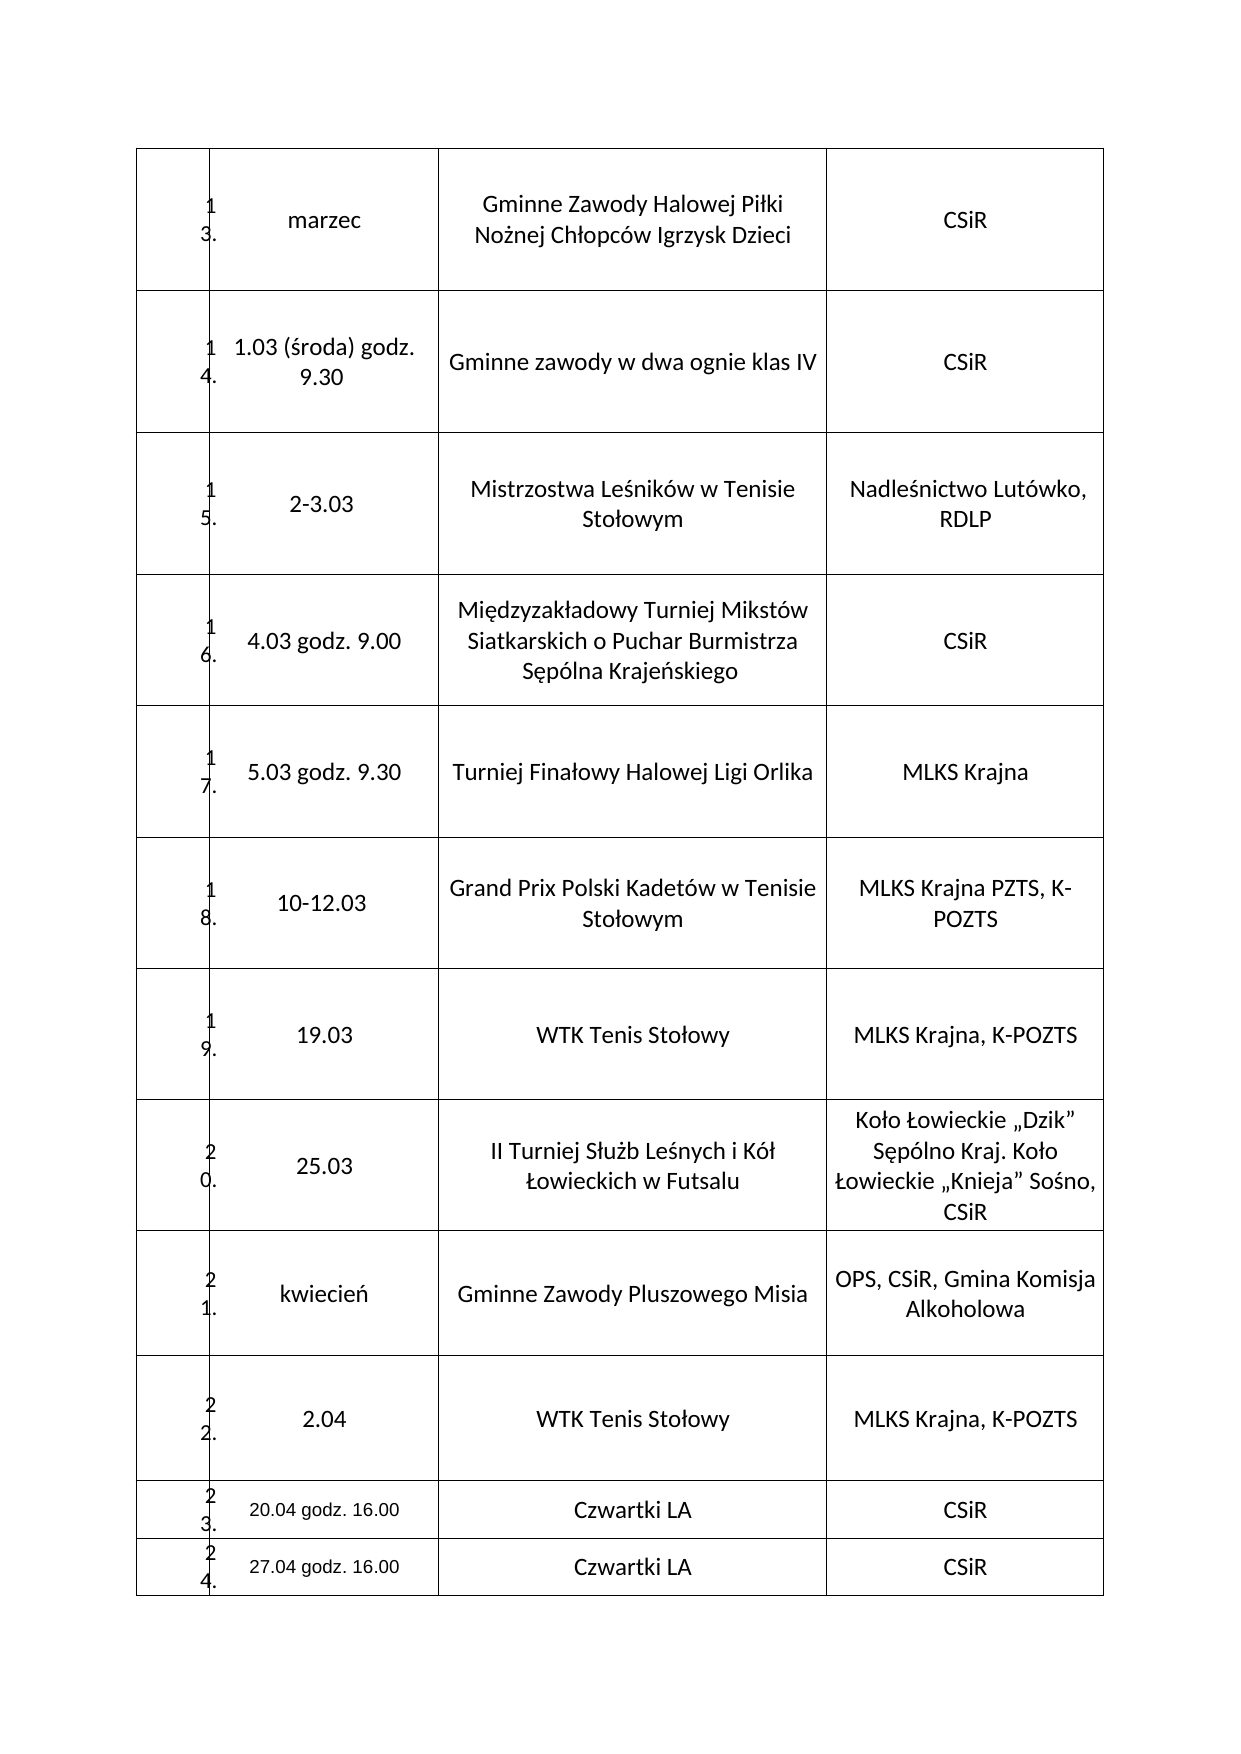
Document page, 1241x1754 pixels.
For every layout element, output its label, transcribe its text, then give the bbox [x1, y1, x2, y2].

table_cell Gminne Zawody Pluszowego Misia [439, 1231, 826, 1355]
table_cell [137, 1231, 209, 1355]
table_cell OPS, CSiR, Gmina Komisja Alkoholowa [827, 1231, 1103, 1355]
table_cell [137, 433, 209, 574]
table_cell CSiR [827, 575, 1103, 705]
table_cell CSiR [827, 291, 1103, 432]
table_cell [137, 575, 209, 705]
table_cell [203, 654, 209, 661]
table_cell CSiR [827, 1481, 1103, 1537]
table_cell Czwartki LA [439, 1539, 826, 1594]
table_cell MLKS Krajna, K-POZTS [827, 969, 1103, 1099]
table_cell MLKS Krajna PZTS, K-POZTS [827, 838, 1103, 968]
table_cell 27.04 godz. 16.00 [210, 1539, 438, 1594]
table_cell CSiR [827, 1539, 1103, 1594]
table_cell [137, 706, 209, 837]
table_cell WTK Tenis Stołowy [439, 969, 826, 1099]
table_cell marzec [210, 149, 438, 290]
table_cell [137, 1100, 209, 1230]
table_cell Gminne Zawody Halowej Piłki Nożnej Chłopców Igrzysk Dzieci [439, 149, 826, 290]
table_cell [137, 1356, 209, 1480]
table_cell 1.03 (środa) godz. 9.30 [210, 291, 438, 432]
table_cell 2.04 [210, 1356, 438, 1480]
table_cell [137, 149, 209, 290]
table_cell 5.03 godz. 9.30 [210, 706, 438, 837]
table_cell 4.03 godz. 9.00 [210, 575, 438, 705]
table_cell Nadleśnictwo Lutówko, RDLP [827, 433, 1103, 574]
table_cell [137, 838, 209, 968]
table_cell Turniej Finałowy Halowej Ligi Orlika [439, 706, 826, 837]
table_cell Międzyzakładowy Turniej Mikstów Siatkarskich o Puchar Burmistrza Sępólna Krajeńskiego [439, 575, 826, 705]
table_cell MLKS Krajna, K-POZTS [827, 1356, 1103, 1480]
table_cell Koło Łowieckie „Dzik” Sępólno Kraj. Koło Łowieckie „Knieja” Sośno, CSiR [827, 1100, 1103, 1230]
table_cell 25.03 [210, 1100, 438, 1230]
table_cell 10-12.03 [210, 838, 438, 968]
table_cell Gminne zawody w dwa ognie klas IV [439, 291, 826, 432]
table_cell [137, 969, 209, 1099]
table_cell 20.04 godz. 16.00 [210, 1481, 438, 1537]
table_cell 2-3.03 [210, 433, 438, 574]
table_cell CSiR [827, 149, 1103, 290]
table_cell II Turniej Służb Leśnych i Kół Łowieckich w Futsalu [439, 1100, 826, 1230]
table_cell 19.03 [210, 969, 438, 1099]
table_cell Grand Prix Polski Kadetów w Tenisie Stołowym [439, 838, 826, 968]
table_cell Mistrzostwa Leśników w Tenisie Stołowym [439, 433, 826, 574]
table_cell [137, 1539, 209, 1594]
table_cell [203, 1174, 209, 1186]
table_cell MLKS Krajna [827, 706, 1103, 837]
table_cell kwiecień [210, 1231, 438, 1355]
table_cell Czwartki LA [439, 1481, 826, 1537]
table_cell [137, 1481, 209, 1537]
table_cell [137, 291, 209, 432]
table_cell WTK Tenis Stołowy [439, 1356, 826, 1480]
